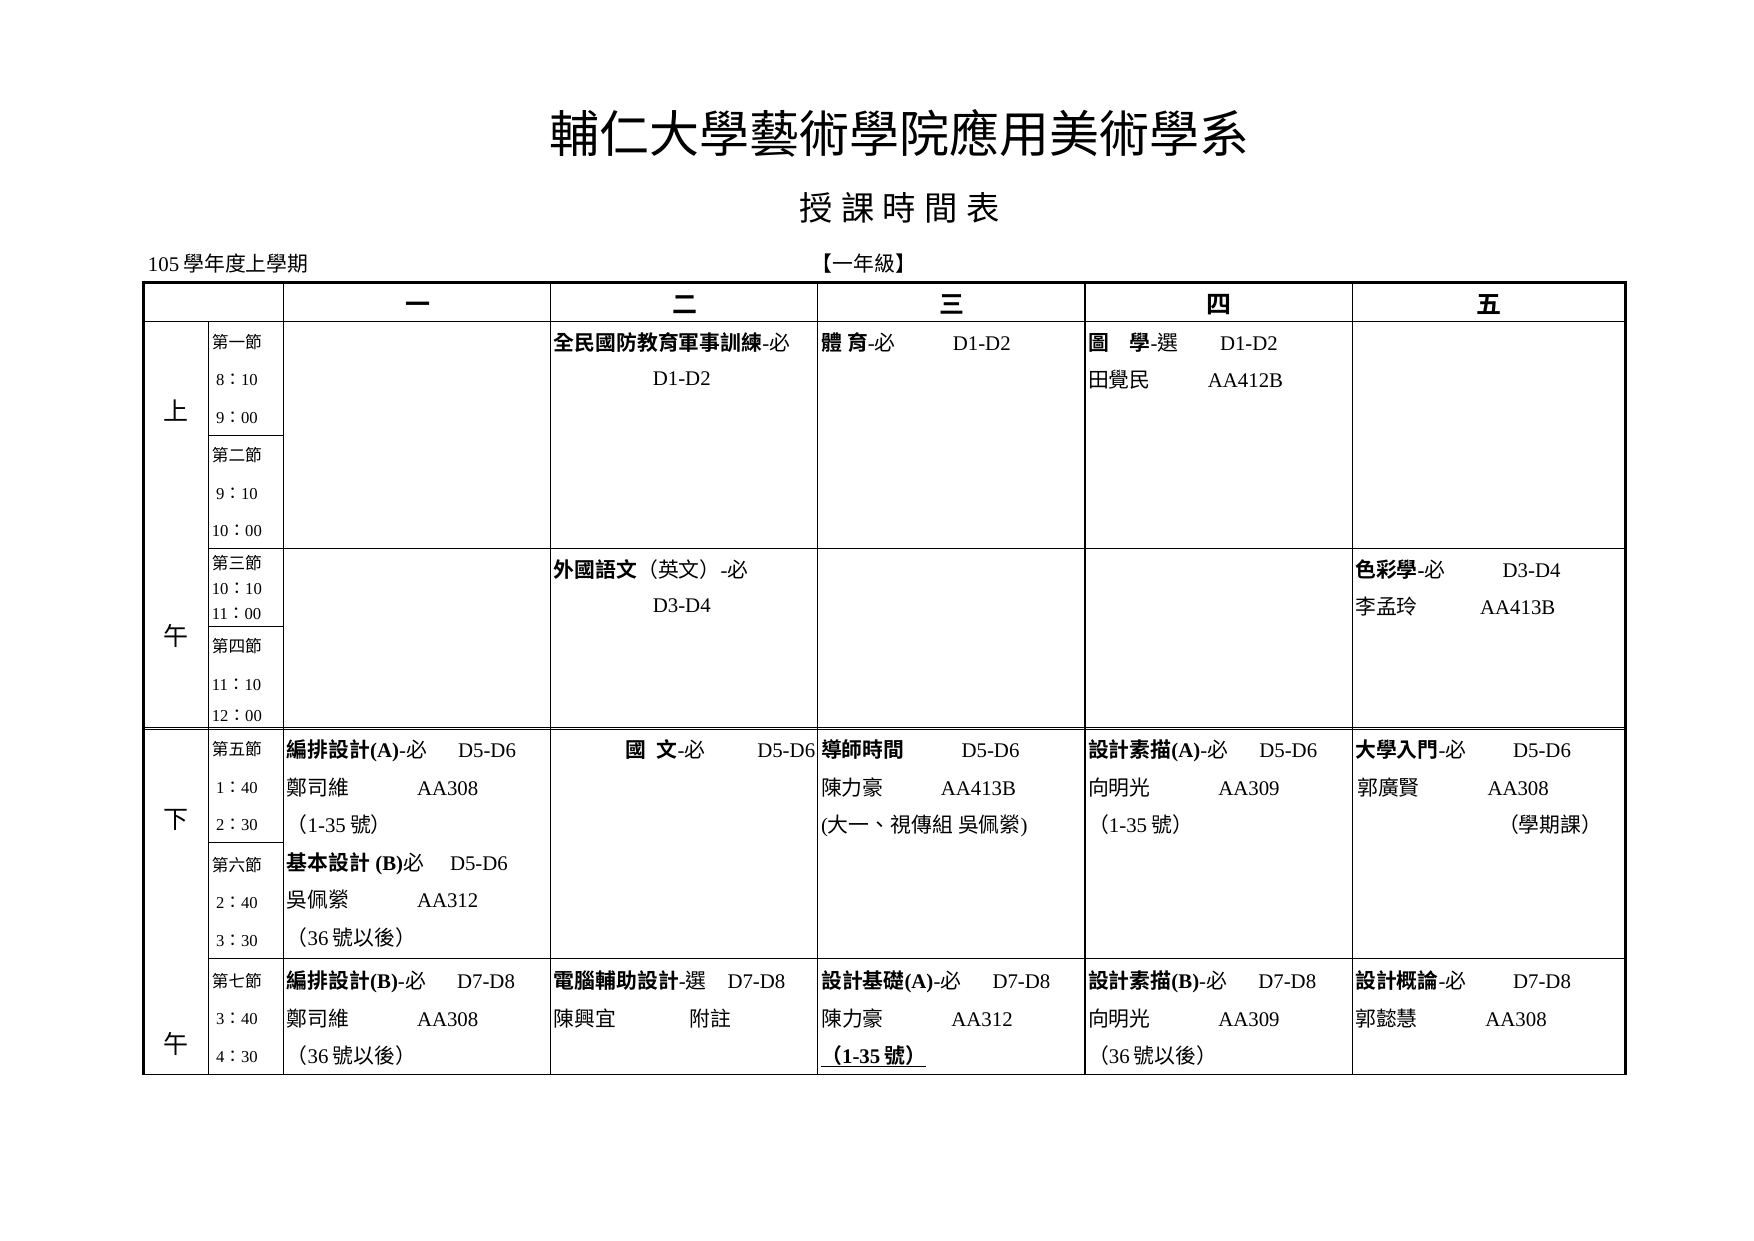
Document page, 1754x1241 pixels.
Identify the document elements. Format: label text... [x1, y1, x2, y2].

table_cell 設計基礎(A)-必 D7-D8 陳力豪 AA312 （1-35號） [818, 959, 1084, 1073]
table_cell 第七節 3：40 4：30 [209, 959, 283, 1073]
table_cell [1086, 549, 1352, 727]
table_cell 國 文-必 D5-D6 [551, 730, 817, 958]
table_cell 第五節 1：40 2：30 [209, 730, 283, 842]
table_header 二 [551, 284, 817, 321]
table_cell 圖 學-選 D1-D2 田覺民 AA412B [1086, 322, 1352, 548]
table_header 三 [818, 284, 1084, 321]
table_cell 外國語文（英文）-必 D3-D4 [551, 549, 817, 727]
table_cell [818, 549, 1084, 727]
table_cell 色彩學-必 D3-D4 李孟玲 AA413B [1353, 549, 1624, 727]
table_cell 大學入門-必 D5-D6 郭廣賢 AA308 （學期課） [1353, 730, 1624, 958]
table_cell 第六節 2：40 3：30 [209, 843, 283, 958]
table_header 五 [1353, 284, 1624, 321]
table_cell 編排設計(B)-必 D7-D8 鄭司維 AA308 （36號以後） [284, 959, 550, 1073]
table_cell 第三節 10：10 11：00 [209, 549, 283, 626]
table_cell 設計概論-必 D7-D8 郭懿慧 AA308 [1353, 959, 1624, 1073]
table_cell 設計素描(A)-必 D5-D6 向明光 AA309 （1-35號） [1086, 730, 1352, 958]
table_cell [1353, 322, 1624, 548]
table_cell [284, 322, 550, 548]
table_cell 第二節 9：10 10：00 [209, 436, 283, 548]
table_cell 體 育-必 D1-D2 [818, 322, 1084, 548]
table_cell 下 午 [145, 730, 208, 1073]
table_header 四 [1086, 284, 1352, 321]
text 授 課 時 間 表 [148, 168, 1650, 243]
table_cell 設計素描(B)-必 D7-D8 向明光 AA309 （36號以後） [1086, 959, 1352, 1073]
table_header [145, 284, 283, 321]
table_cell 電腦輔助設計-選 D7-D8 陳興宜 附註 [551, 959, 817, 1073]
text 輔仁大學藝術學院應用美術學系 [148, 93, 1650, 168]
table_cell 第一節 8：10 9：00 [209, 322, 283, 435]
table_cell 編排設計(A)-必 D5-D6 鄭司維 AA308 （1-35號） 基本設計 (B)必 D5-D6 吳佩縈 AA312 （36號以後） [284, 730, 550, 958]
text 105學年度上學期 【一年級】 [148, 243, 1650, 281]
table_cell 第四節 11：10 12：00 [209, 627, 283, 727]
table_cell 導師時間 D5-D6 陳力豪 AA413B (大一、視傳組 吳佩縈) [818, 730, 1084, 958]
table_cell [284, 549, 550, 727]
table_cell 上 午 [145, 322, 208, 727]
table_header 一 [284, 284, 550, 321]
table_cell 全民國防教育軍事訓練-必 D1-D2 [551, 322, 817, 548]
